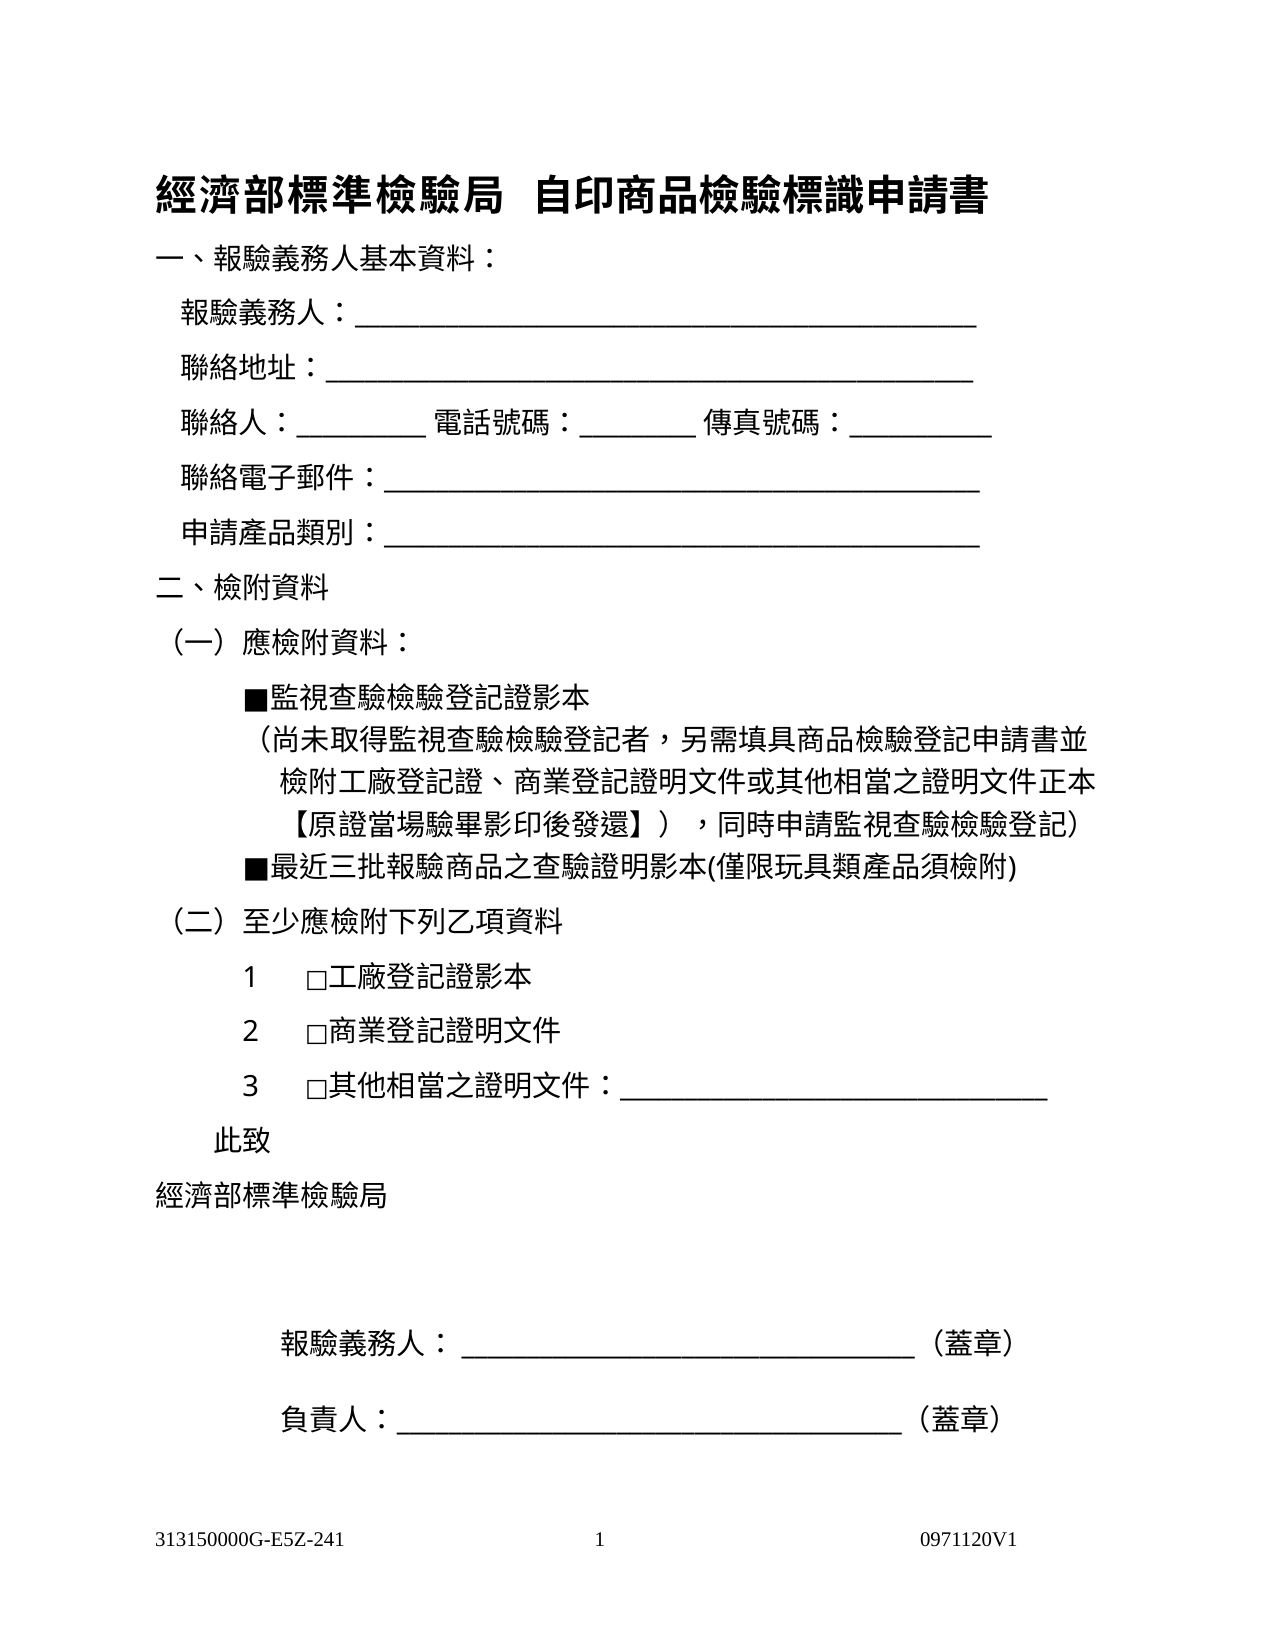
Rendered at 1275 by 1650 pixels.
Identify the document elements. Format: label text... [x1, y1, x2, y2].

text （一）應檢附資料： [155, 619, 1108, 662]
text ■最近三批報驗商品之查驗證明影本(僅限玩具類產品須檢附) [242, 843, 1108, 886]
text 二、檢附資料 [155, 564, 1108, 607]
list □其他相當之證明文件：_________________________________ [179, 1063, 1108, 1105]
text 申請產品類別：______________________________________________ [180, 510, 1108, 552]
text 聯絡人：__________ 電話號碼：_________ 傳真號碼：___________ [180, 400, 1108, 442]
text （二）至少應檢附下列乙項資料 [155, 898, 1108, 941]
text 報驗義務人：________________________________________________ [155, 290, 1108, 332]
text 報驗義務人： ___________________________________（蓋章） [280, 1321, 1108, 1363]
text 聯絡地址：__________________________________________________ [155, 345, 1108, 387]
list □工廠登記證影本 [179, 953, 1108, 996]
text 經濟部標準檢驗局 自印商品檢驗標識申請書 [155, 162, 1108, 223]
text ■監視查驗檢驗登記證影本 [242, 674, 1108, 717]
text 一、報驗義務人基本資料： [155, 235, 1108, 278]
text 此致 [155, 1118, 1108, 1160]
text （尚未取得監視查驗檢驗登記者，另需填具商品檢驗登記申請書並檢附工廠登記證、商業登記證明文件或其他相當之證明文件正本【原證當場驗畢影印後發還】），同時申請監視查驗檢驗登記） [242, 717, 1108, 843]
list □商業登記證明文件 [179, 1008, 1108, 1050]
text 負責人：_______________________________________（蓋章） [280, 1397, 1108, 1439]
text 經濟部標準檢驗局 [155, 1173, 1108, 1215]
text 聯絡電子郵件：______________________________________________ [180, 455, 1108, 497]
